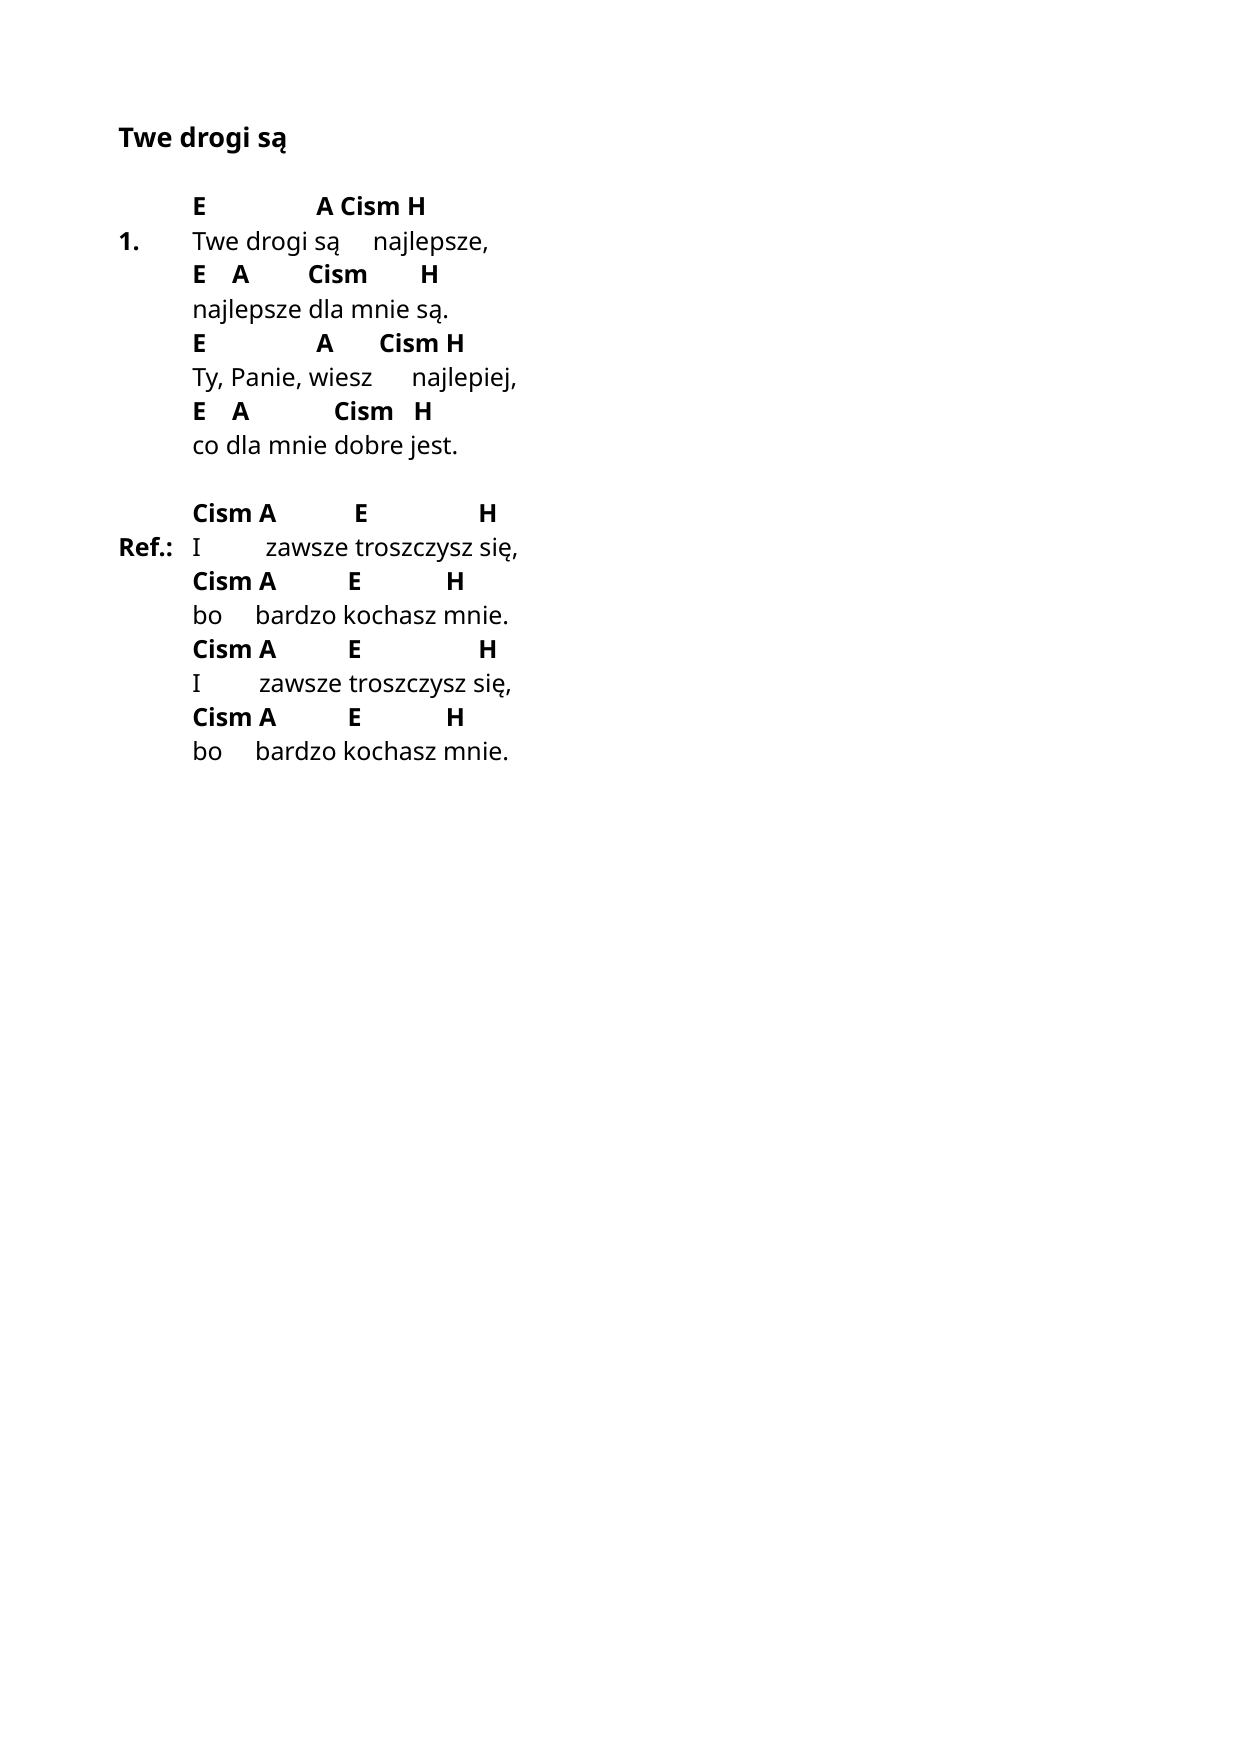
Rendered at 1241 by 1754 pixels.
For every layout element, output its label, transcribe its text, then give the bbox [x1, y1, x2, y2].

text E A Cism H [118, 257, 1122, 291]
text co dla mnie dobre jest. [118, 427, 1122, 462]
text E A Cism H [118, 325, 1122, 359]
text 1. Twe drogi są najlepsze, [118, 223, 1122, 257]
text Cism A E H [118, 700, 1122, 734]
text bo bardzo kochasz mnie. [118, 598, 1122, 632]
text Cism A E H [118, 496, 1122, 530]
text najlepsze dla mnie są. [118, 291, 1122, 325]
text E A Cism H [118, 189, 1122, 223]
text Twe drogi są [118, 118, 1122, 155]
text Cism A E H [118, 632, 1122, 666]
text I zawsze troszczysz się, [118, 666, 1122, 700]
text bo bardzo kochasz mnie. [118, 734, 1122, 768]
text Cism A E H [118, 564, 1122, 598]
text Ty, Panie, wiesz najlepiej, [118, 359, 1122, 393]
text E A Cism H [118, 393, 1122, 427]
text Ref.: I zawsze troszczysz się, [118, 530, 1122, 564]
